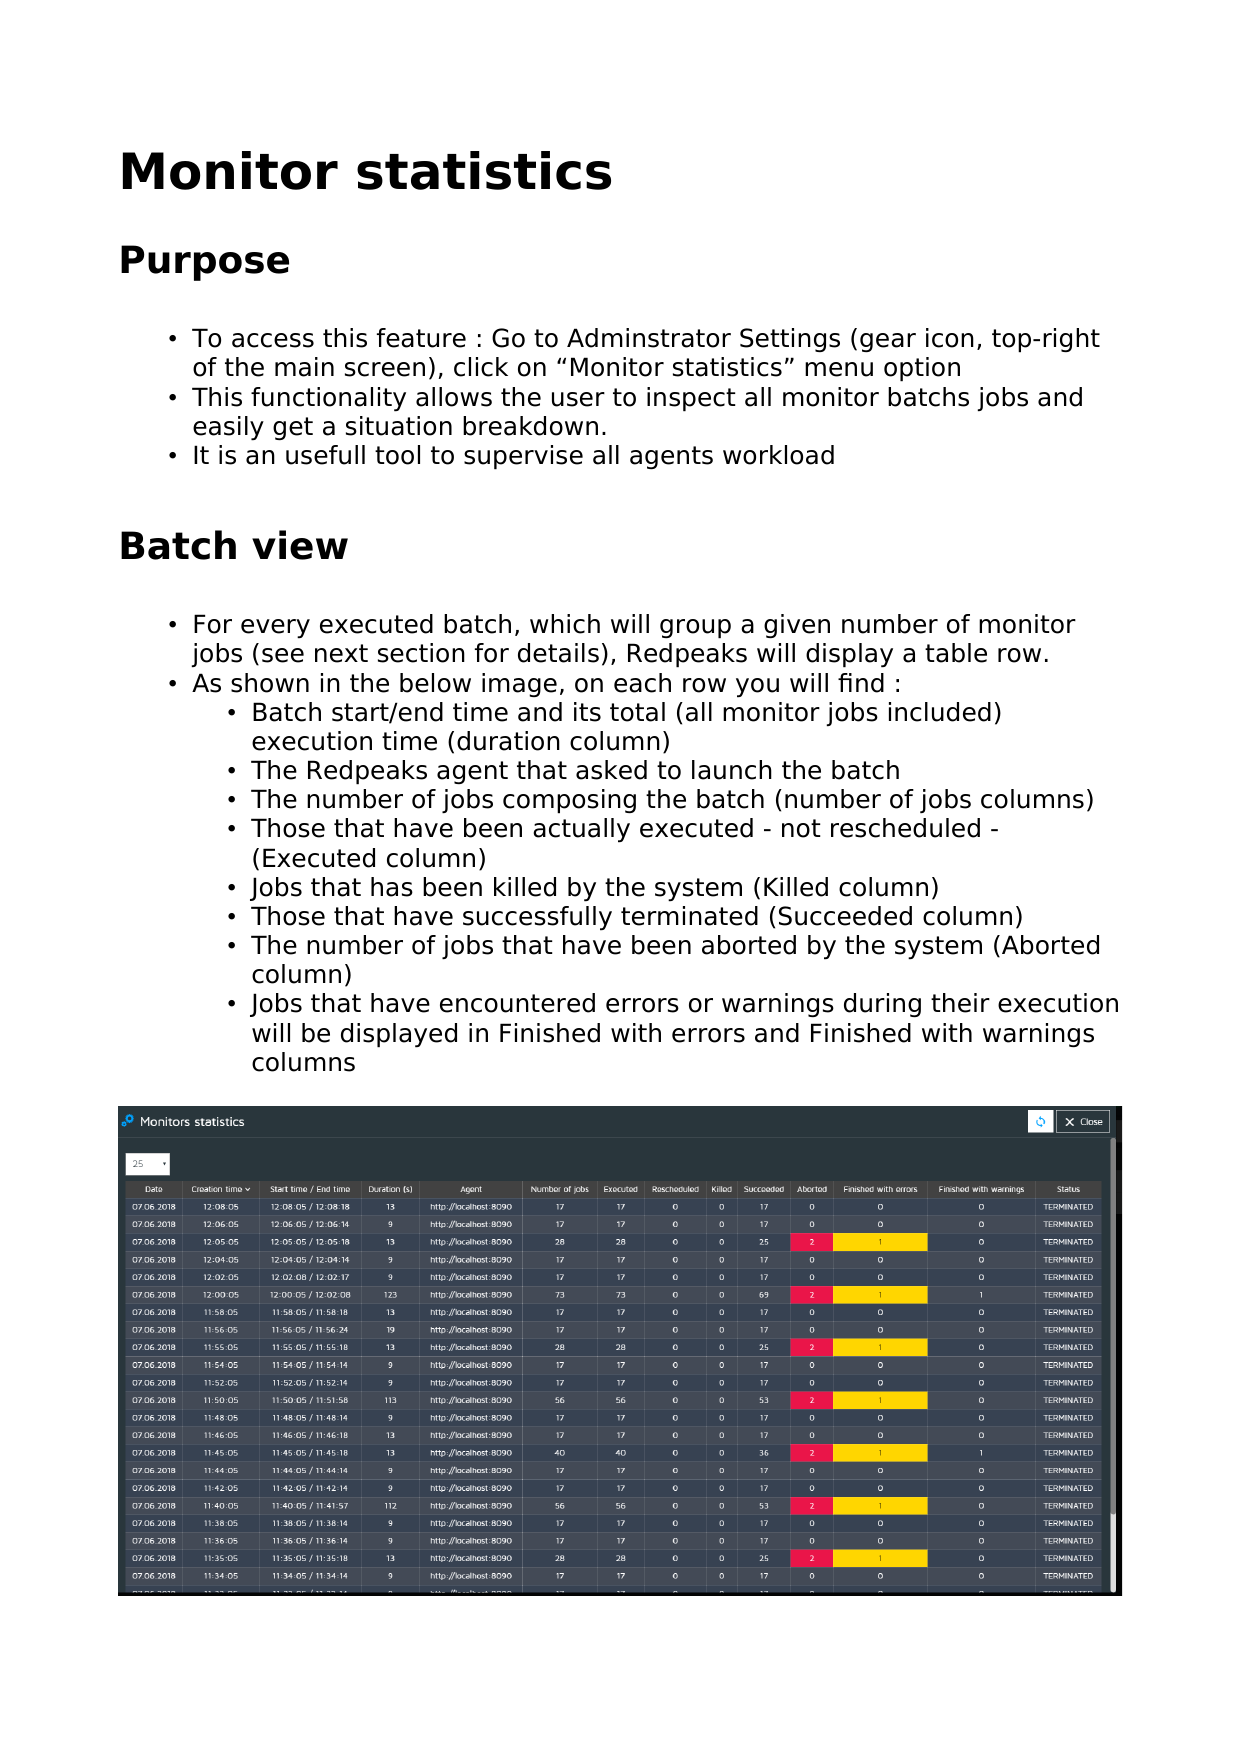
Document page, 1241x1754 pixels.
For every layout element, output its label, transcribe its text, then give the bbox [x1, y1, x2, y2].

list Jobs that have encountered errors or warnings during their execution will be displayed in Finished with errors and Finished with warnings columns [236, 989, 1122, 1077]
subtitle Purpose [118, 239, 1122, 282]
subtitle Monitor statistics [118, 143, 1122, 201]
list To access this feature : Go to Adminstrator Settings (gear icon, top-right of the main screen), click on “Monitor statistics” menu option [177, 324, 1122, 383]
list The number of jobs composing the batch (number of jobs columns) [236, 785, 1122, 814]
list The number of jobs that have been aborted by the system (Aborted column) [236, 931, 1122, 989]
list Those that have successfully terminated (Succeeded column) [236, 902, 1122, 931]
list Batch start/end time and its total (all monitor jobs included) execution time (duration column) [236, 698, 1122, 756]
list The Redpeaks agent that asked to launch the batch [236, 756, 1122, 785]
list Jobs that has been killed by the system (Killed column) [236, 873, 1122, 902]
picture [118, 1106, 1123, 1596]
list It is an usefull tool to supervise all agents workload [177, 441, 1122, 470]
list Those that have been actually executed - not rescheduled - (Executed column) [236, 814, 1122, 873]
list For every executed batch, which will group a given number of monitor jobs (see next section for details), Redpeaks will display a table row. [177, 610, 1122, 669]
subtitle Batch view [118, 525, 1122, 568]
list As shown in the below image, on each row you will find : [177, 669, 1122, 698]
list This functionality allows the user to inspect all monitor batchs jobs and easily get a situation breakdown. [177, 383, 1122, 441]
